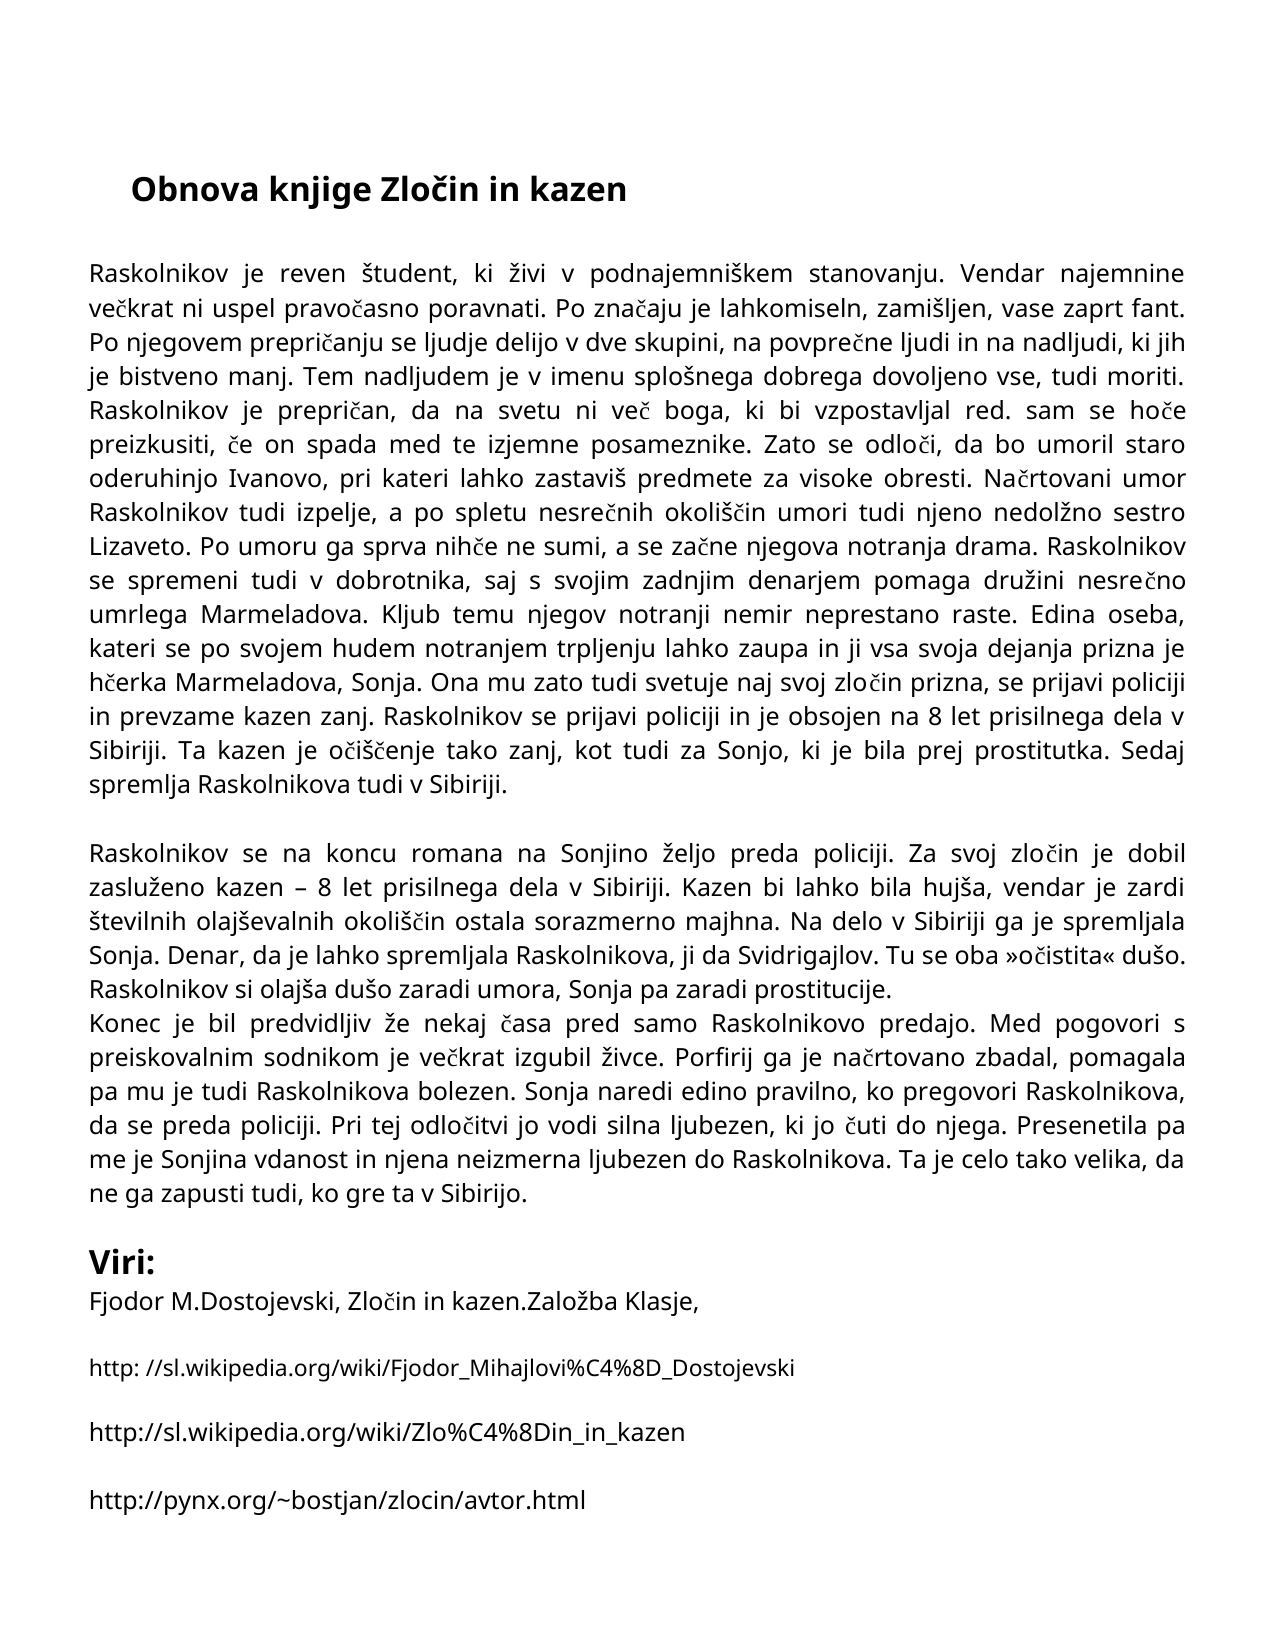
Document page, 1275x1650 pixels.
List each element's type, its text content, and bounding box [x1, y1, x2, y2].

text http://pynx.org/~bostjan/zlocin/avtor.html [89, 1483, 1186, 1517]
text Konec je bil predvidljiv že nekaj časa pred samo Raskolnikovo predajo. Med pogovori s preiskovalnim sodnikom je večkrat izgubil živce. Porfirij ga je načrtovano zbadal, pomagala pa mu je tudi Raskolnikova bolezen. Sonja naredi edino pravilno, ko pregovori Raskolnikova, da se preda policiji. Pri tej odločitvi jo vodi silna ljubezen, ki jo čuti do njega. Presenetila pa me je Sonjina vdanost in njena neizmerna ljubezen do Raskolnikova. Ta je celo tako velika, da ne ga zapusti tudi, ko gre ta v Sibirijo. [89, 1006, 1186, 1210]
text Viri: [89, 1239, 1186, 1284]
text http://sl.wikipedia.org/wiki/Zlo%C4%8Din_in_kazen [89, 1415, 1186, 1449]
text Fjodor M.Dostojevski, Zločin in kazen.Založba Klasje, [89, 1284, 1186, 1318]
text http: //sl.wikipedia.org/wiki/Fjodor_Mihajlovi%C4%8D_Dostojevski [89, 1352, 1144, 1383]
text Raskolnikov je reven študent, ki živi v podnajemniškem stanovanju. Vendar najemnine večkrat ni uspel pravočasno poravnati. Po značaju je lahkomiseln, zamišljen, vase zaprt fant. Po njegovem prepričanju se ljudje delijo v dve skupini, na povprečne ljudi in na nadljudi, ki jih je bistveno manj. Tem nadljudem je v imenu splošnega dobrega dovoljeno vse, tudi moriti. Raskolnikov je prepričan, da na svetu ni več boga, ki bi vzpostavljal red. sam se hoče preizkusiti, če on spada med te izjemne posameznike. Zato se odloči, da bo umoril staro oderuhinjo Ivanovo, pri kateri lahko zastaviš predmete za visoke obresti. Načrtovani umor Raskolnikov tudi izpelje, a po spletu nesrečnih okoliščin umori tudi njeno nedolžno sestro Lizaveto. Po umoru ga sprva nihče ne sumi, a se začne njegova notranja drama. Raskolnikov se spremeni tudi v dobrotnika, saj s svojim zadnjim denarjem pomaga družini nesrečno umrlega Marmeladova. Kljub temu njegov notranji nemir neprestano raste. Edina oseba, kateri se po svojem hudem notranjem trpljenju lahko zaupa in ji vsa svoja dejanja prizna je hčerka Marmeladova, Sonja. Ona mu zato tudi svetuje naj svoj zločin prizna, se prijavi policiji in prevzame kazen zanj. Raskolnikov se prijavi policiji in je obsojen na 8 let prisilnega dela v Sibiriji. Ta kazen je očiščenje tako zanj, kot tudi za Sonjo, ki je bila prej prostitutka. Sedaj spremlja Raskolnikova tudi v Sibiriji. [89, 256, 1186, 801]
text Obnova knjige Zločin in kazen [130, 165, 1144, 211]
text Raskolnikov se na koncu romana na Sonjino željo preda policiji. Za svoj zločin je dobil zasluženo kazen – 8 let prisilnega dela v Sibiriji. Kazen bi lahko bila hujša, vendar je zardi številnih olajševalnih okoliščin ostala sorazmerno majhna. Na delo v Sibiriji ga je spremljala Sonja. Denar, da je lahko spremljala Raskolnikova, ji da Svidrigajlov. Tu se oba »očistita« dušo. Raskolnikov si olajša dušo zaradi umora, Sonja pa zaradi prostitucije. [89, 835, 1186, 1006]
